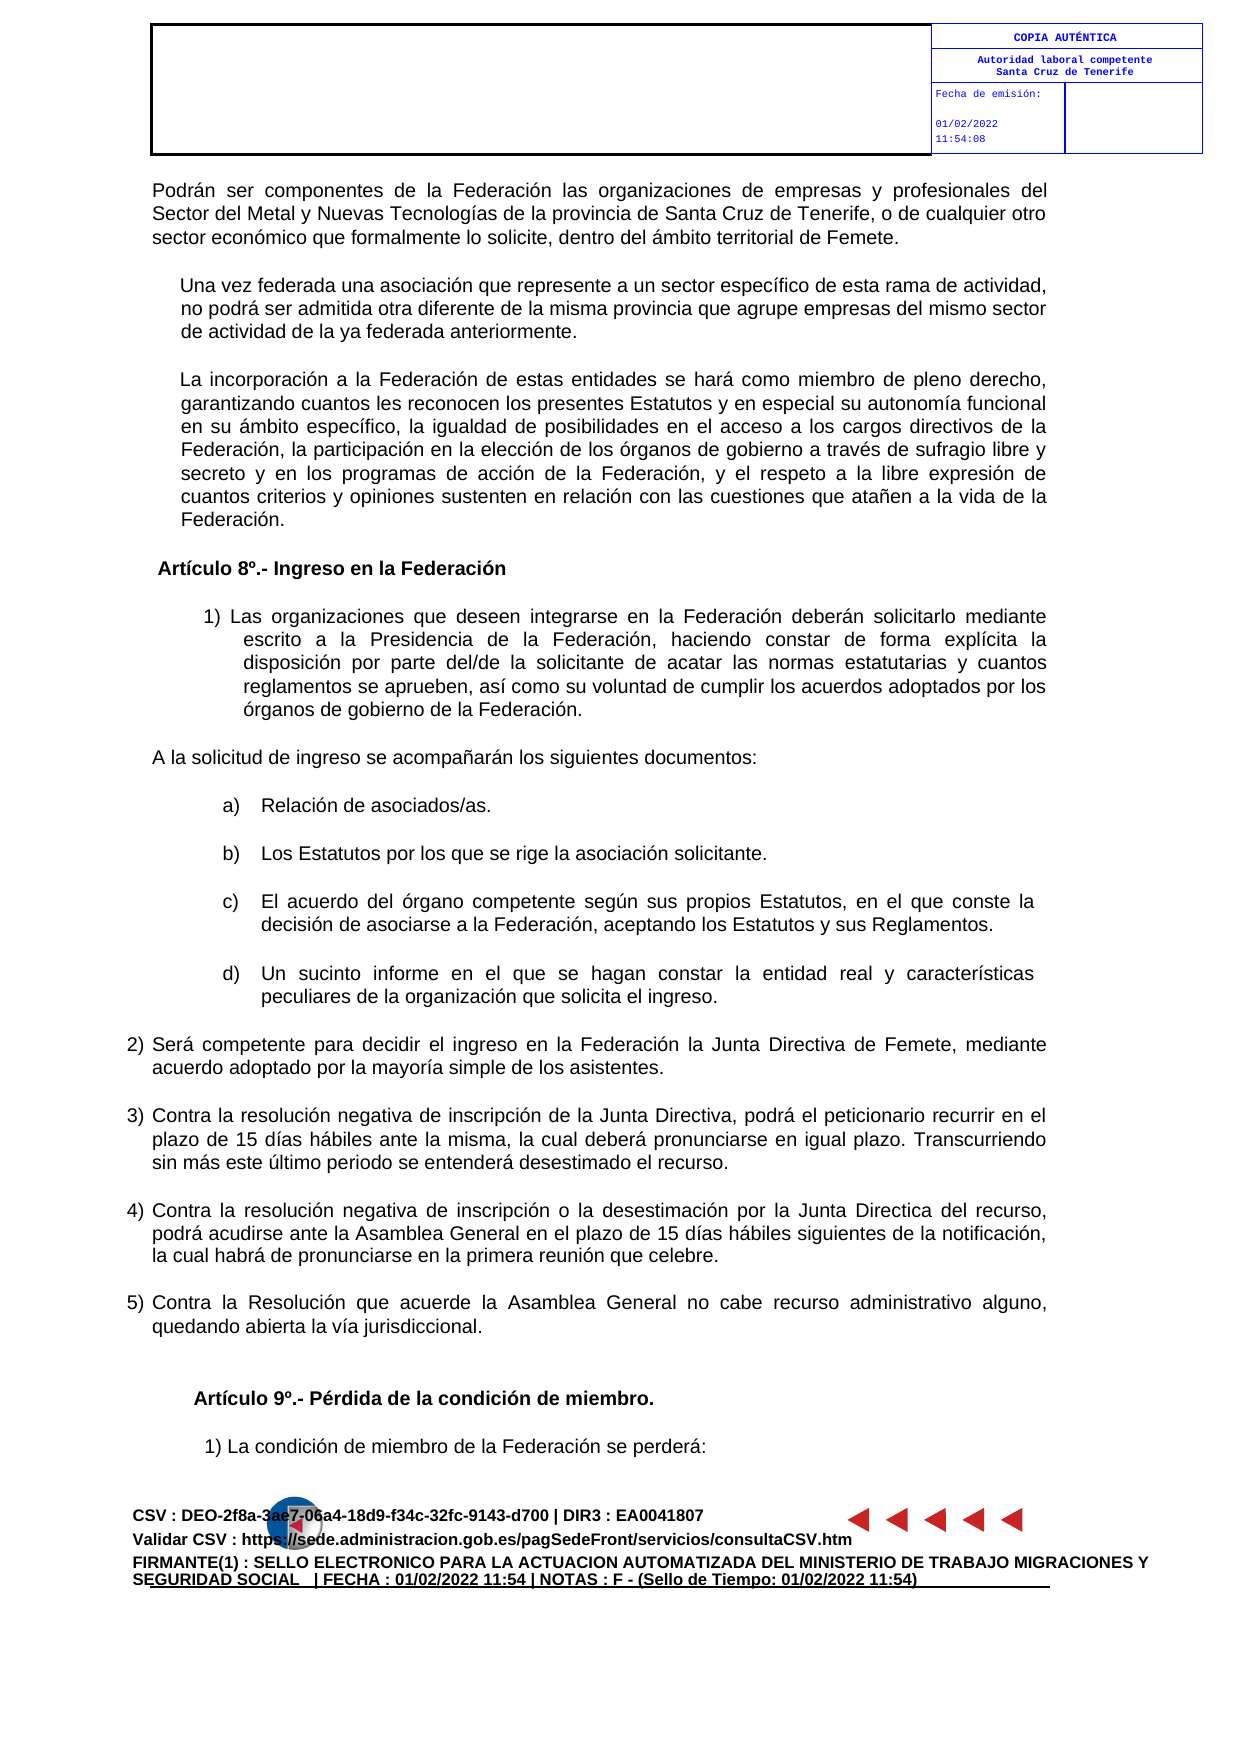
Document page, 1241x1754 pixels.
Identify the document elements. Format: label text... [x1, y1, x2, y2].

list Los Estatutos por los que se rige la asociación solicitante. [222, 842, 1036, 865]
text Una vez federada una asociación que represente a un sector específico de esta rama de actividad, no podrá ser admitida otra diferente de la misma provincia que agrupe empresas del mismo sector de actividad de la ya federada anteriormente. [179, 274, 1048, 343]
list Relación de asociados/as. [222, 794, 1036, 817]
list Un sucinto informe en el que se hagan constar la entidad real y características peculiares de la organización que solicita el ingreso. [222, 961, 1036, 1007]
list Contra la resolución negativa de inscripción de la Junta Directiva, podrá el peticionario recurrir en el plazo de 15 días hábiles ante la misma, la cual deberá pronunciarse en igual plazo. Transcurriendo sin más este último periodo se entenderá desestimado el recurso. [127, 1104, 1048, 1173]
text La incorporación a la Federación de estas entidades se hará como miembro de pleno derecho, garantizando cuantos les reconocen los presentes Estatutos y en especial su autonomía funcional en su ámbito específico, la igualdad de posibilidades en el acceso a los cargos directivos de la Federación, la participación en la elección de los órganos de gobierno a través de sufragio libre y secreto y en los programas de acción de la Federación, y el respeto a la libre expresión de cuantos criterios y opiniones sustenten en relación con las cuestiones que atañen a la vida de la Federación. [179, 368, 1048, 531]
list Contra la resolución negativa de inscripción o la desestimación por la Junta Directica del recurso, podrá acudirse ante la Asamblea General en el plazo de 15 días hábiles siguientes de la notificación, la cual habrá de pronunciarse en la primera reunión que celebre. [127, 1199, 1048, 1267]
text 1) La condición de miembro de la Federación se perderá: [204, 1435, 1024, 1458]
text 1) Las organizaciones que deseen integrarse en la Federación deberán solicitarlo mediante escrito a la Presidencia de la Federación, haciendo constar de forma explícita la disposición por parte del/de la solicitante de acatar las normas estatutarias y cuantos reglamentos se aprueben, así como su voluntad de cumplir los acuerdos adoptados por los órganos de gobierno de la Federación. [203, 604, 1048, 721]
list Será competente para decidir el ingreso en la Federación la Junta Directiva de Femete, mediante acuerdo adoptado por la mayoría simple de los asistentes. [127, 1033, 1048, 1079]
text Podrán ser componentes de la Federación las organizaciones de empresas y profesionales del Sector del Metal y Nuevas Tecnologías de la provincia de Santa Cruz de Tenerife, o de cualquier otro sector económico que formalmente lo solicite, dentro del ámbito territorial de Femete. [152, 179, 1048, 248]
list El acuerdo del órgano competente según sus propios Estatutos, en el que conste la decisión de asociarse a la Federación, aceptando los Estatutos y sus Reglamentos. [222, 890, 1036, 936]
text Artículo 9º.- Pérdida de la condición de miembro. [193, 1387, 1024, 1409]
subtitle Artículo 8º.- Ingreso en la Federación [152, 556, 1024, 579]
list Contra la Resolución que acuerde la Asamblea General no cabe recurso administrativo alguno, quedando abierta la vía jurisdiccional. [127, 1291, 1048, 1337]
text A la solicitud de ingreso se acompañarán los siguientes documentos: [152, 746, 1024, 769]
